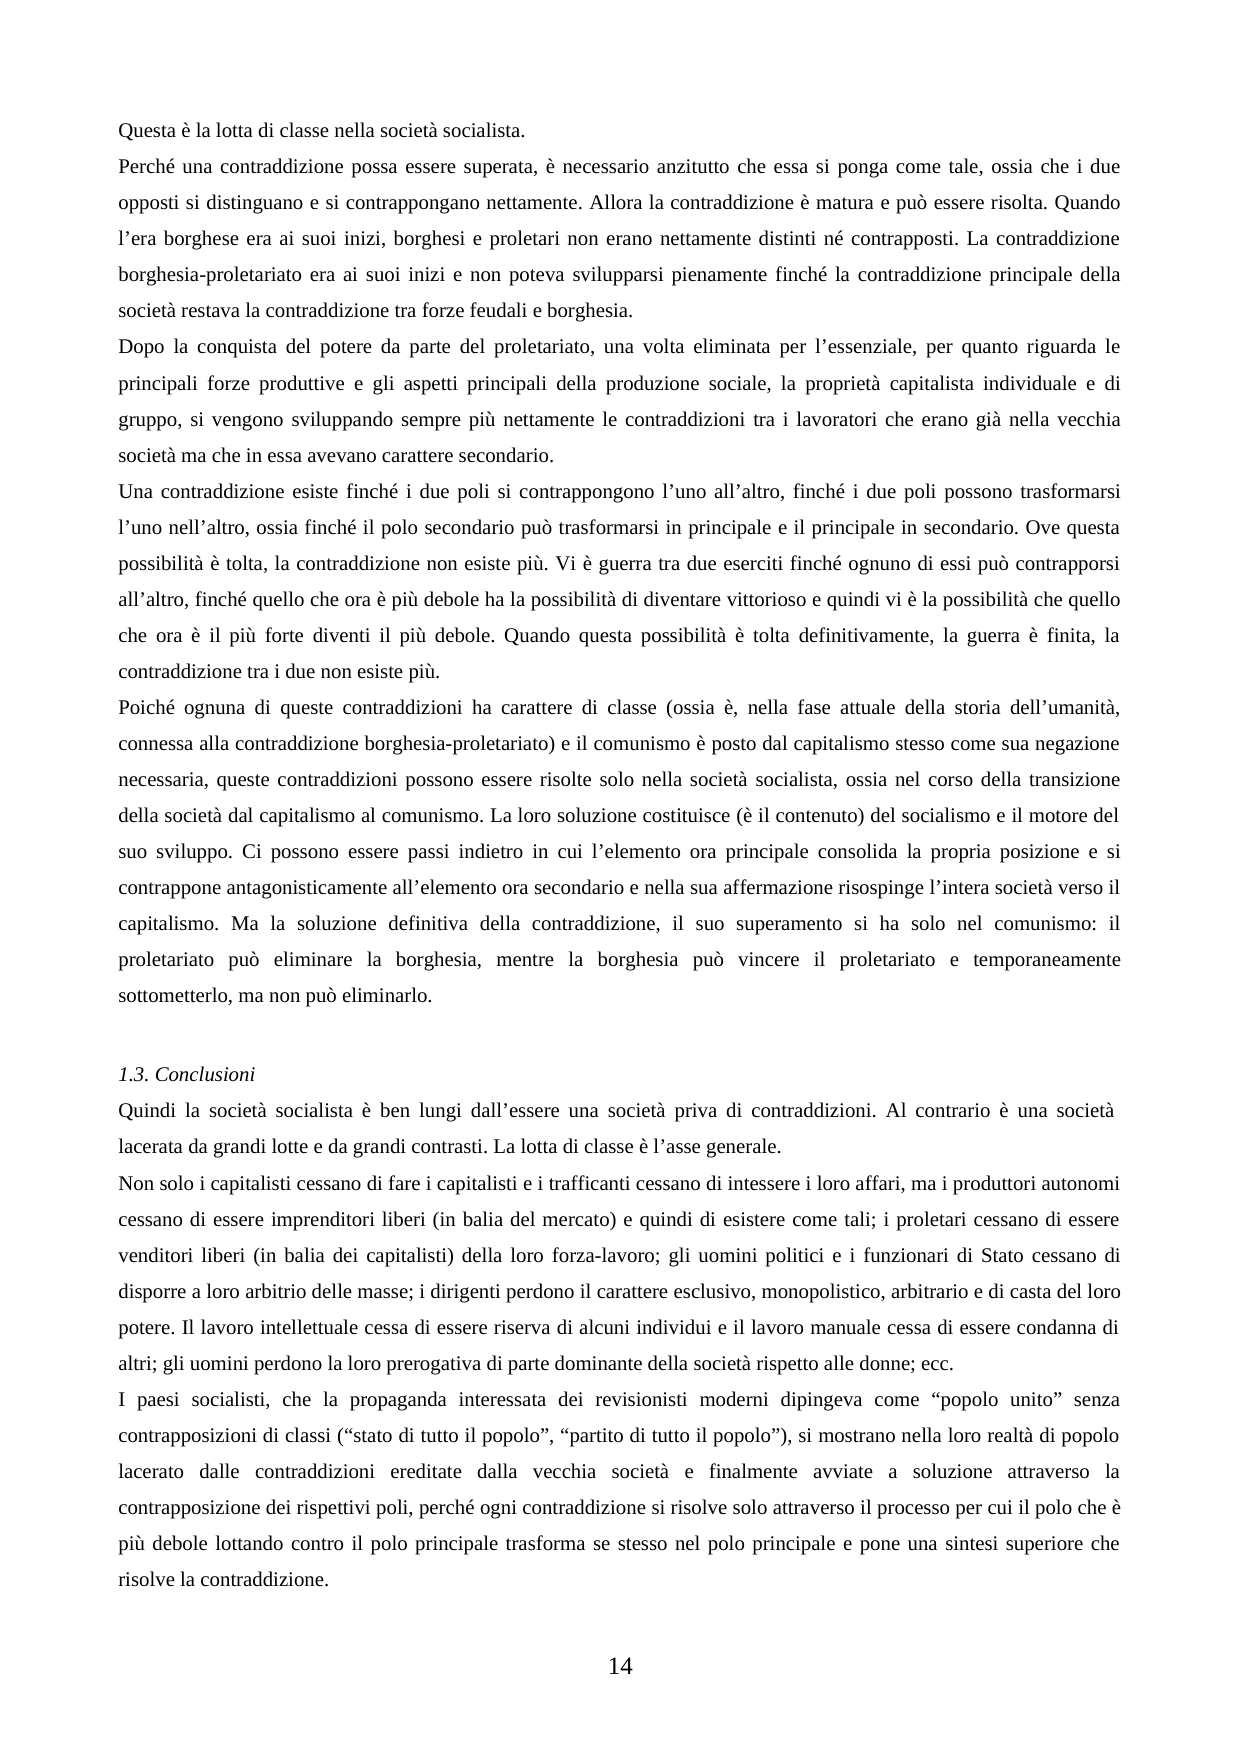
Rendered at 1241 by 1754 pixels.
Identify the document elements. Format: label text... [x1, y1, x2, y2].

text Quindi la società socialista è ben lungi dall’essere una società priva di contraddizioni. Al contrario è una società lacerata da grandi lotte e da grandi contrasti. La lotta di classe è l’asse generale. [118, 1098, 1122, 1158]
text Perché una contraddizione possa essere superata, è necessario anzitutto che essa si ponga come tale, ossia che i due opposti si distinguano e si contrappongano nettamente. Allora la contraddizione è matura e può essere risolta. Quando l’era borghese era ai suoi inizi, borghesi e proletari non erano nettamente distinti né contrapposti. La contraddizione borghesia-proletariato era ai suoi inizi e non poteva svilupparsi pienamente finché la contraddizione principale della società restava la contraddizione tra forze feudali e borghesia. [118, 154, 1122, 322]
text Questa è la lotta di classe nella società socialista. [118, 118, 1122, 142]
text Non solo i capitalisti cessano di fare i capitalisti e i trafficanti cessano di intessere i loro affari, ma i produttori autonomi cessano di essere imprenditori liberi (in balia del mercato) e quindi di esistere come tali; i proletari cessano di essere venditori liberi (in balia dei capitalisti) della loro forza-lavoro; gli uomini politici e i funzionari di Stato cessano di disporre a loro arbitrio delle masse; i dirigenti perdono il carattere esclusivo, monopolistico, arbitrario e di casta del loro potere. Il lavoro intellettuale cessa di essere riserva di alcuni individui e il lavoro manuale cessa di essere condanna di altri; gli uomini perdono la loro prerogativa di parte dominante della società rispetto alle donne; ecc. [118, 1170, 1122, 1375]
text 1.3. Conclusioni [118, 1062, 1122, 1086]
text I paesi socialisti, che la propaganda interessata dei revisionisti moderni dipingeva come “popolo unito” senza contrapposizioni di classi (“stato di tutto il popolo”, “partito di tutto il popolo”), si mostrano nella loro realtà di popolo lacerato dalle contraddizioni ereditate dalla vecchia società e finalmente avviate a soluzione attraverso la contrapposizione dei rispettivi poli, perché ogni contraddizione si risolve solo attraverso il processo per cui il polo che è più debole lottando contro il polo principale trasforma se stesso nel polo principale e pone una sintesi superiore che risolve la contraddizione. [118, 1387, 1122, 1591]
text Poiché ognuna di queste contraddizioni ha carattere di classe (ossia è, nella fase attuale della storia dell’umanità, connessa alla contraddizione borghesia-proletariato) e il comunismo è posto dal capitalismo stesso come sua negazione necessaria, queste contraddizioni possono essere risolte solo nella società socialista, ossia nel corso della transizione della società dal capitalismo al comunismo. La loro soluzione costituisce (è il contenuto) del socialismo e il motore del suo sviluppo. Ci possono essere passi indietro in cui l’elemento ora principale consolida la propria posizione e si contrappone antagonisticamente all’elemento ora secondario e nella sua affermazione risospinge l’intera società verso il capitalismo. Ma la soluzione definitiva della contraddizione, il suo superamento si ha solo nel comunismo: il proletariato può eliminare la borghesia, mentre la borghesia può vincere il proletariato e temporaneamente sottometterlo, ma non può eliminarlo. [118, 695, 1122, 1007]
text Una contraddizione esiste finché i due poli si contrappongono l’uno all’altro, finché i due poli possono trasformarsi l’uno nell’altro, ossia finché il polo secondario può trasformarsi in principale e il principale in secondario. Ove questa possibilità è tolta, la contraddizione non esiste più. Vi è guerra tra due eserciti finché ognuno di essi può contrapporsi all’altro, finché quello che ora è più debole ha la possibilità di diventare vittorioso e quindi vi è la possibilità che quello che ora è il più forte diventi il più debole. Quando questa possibilità è tolta definitivamente, la guerra è finita, la contraddizione tra i due non esiste più. [118, 478, 1122, 683]
text Dopo la conquista del potere da parte del proletariato, una volta eliminata per l’essenziale, per quanto riguarda le principali forze produttive e gli aspetti principali della produzione sociale, la proprietà capitalista individuale e di gruppo, si vengono sviluppando sempre più nettamente le contraddizioni tra i lavoratori che erano già nella vecchia società ma che in essa avevano carattere secondario. [118, 334, 1122, 467]
